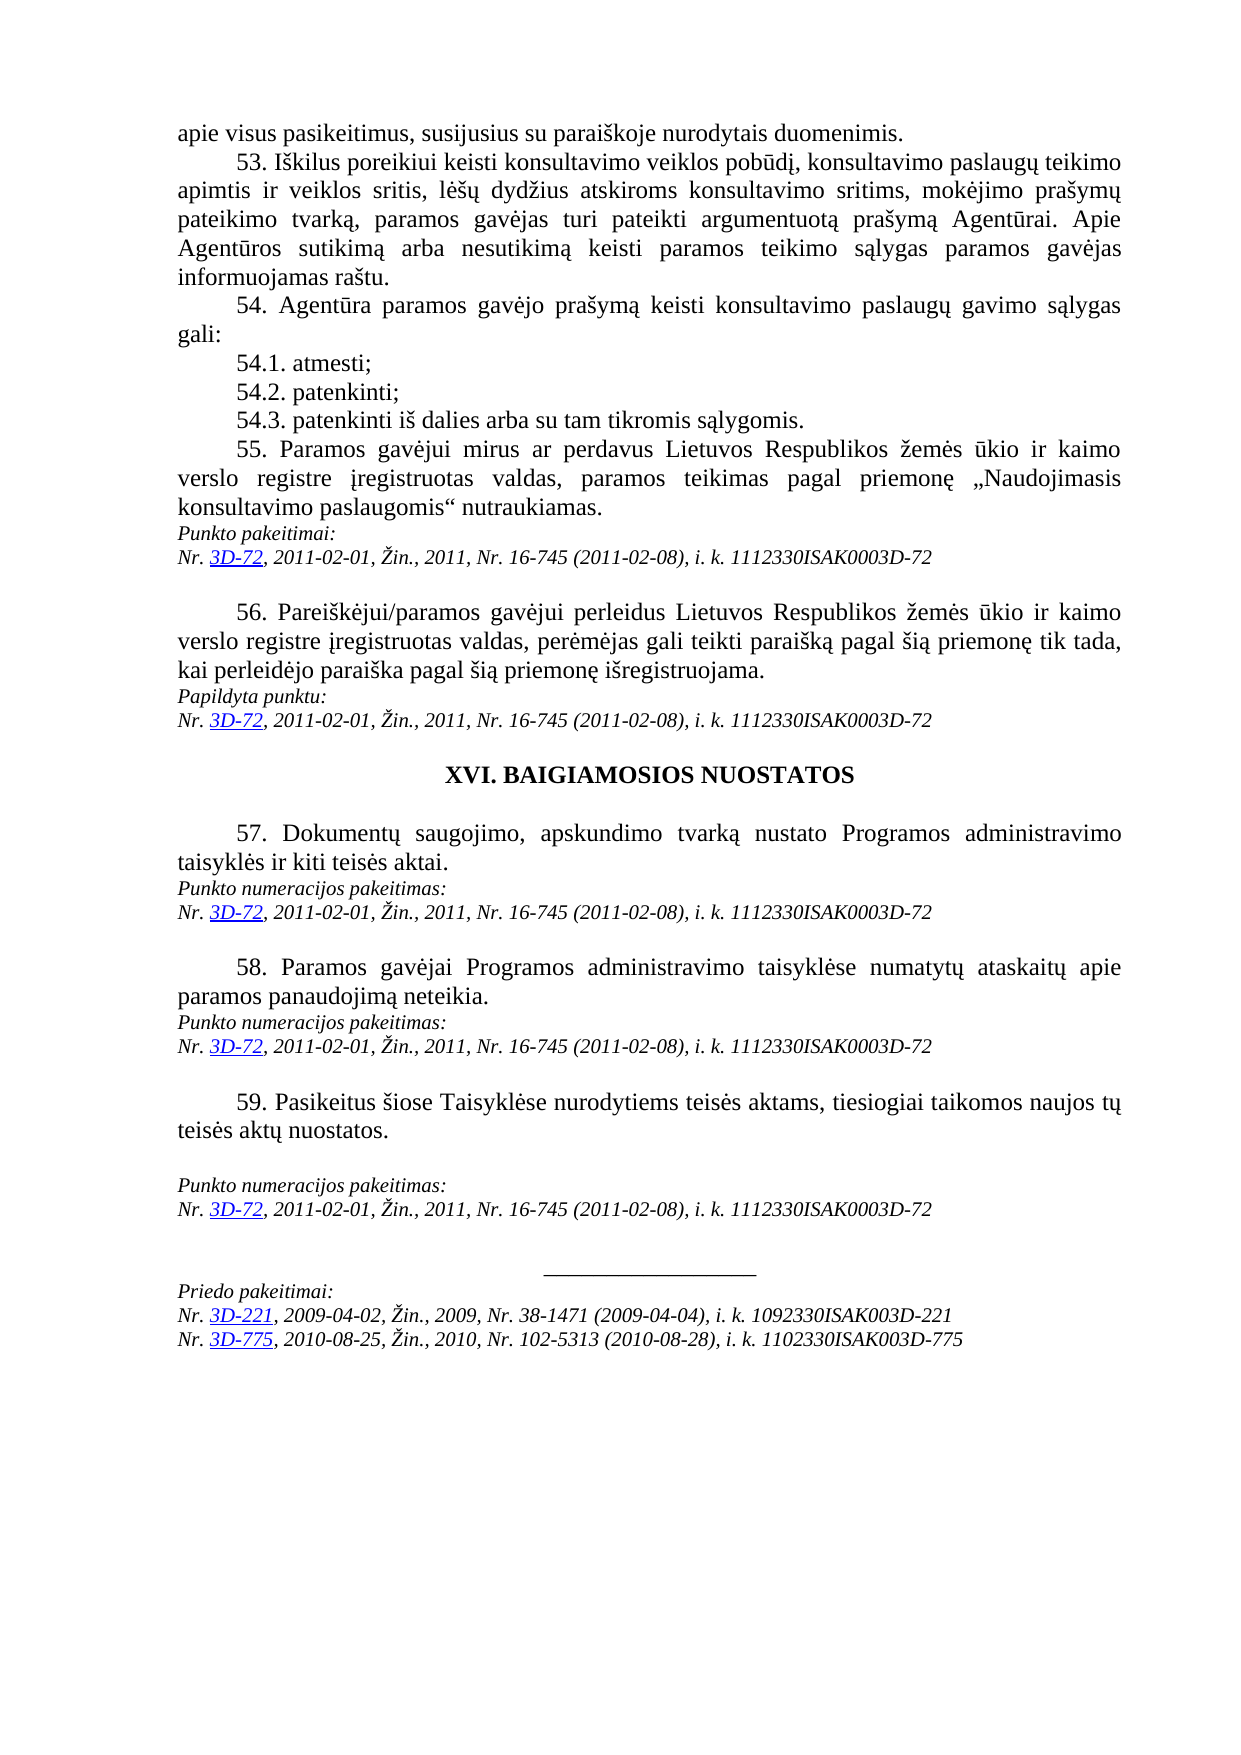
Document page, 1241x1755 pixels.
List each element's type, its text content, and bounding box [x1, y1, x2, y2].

text Nr. 3D-72, 2011-02-01, Žin., 2011, Nr. 16-745 (2011-02-08), i. k. 1112330ISAK0003D-72 [177, 708, 1122, 732]
text 58. Paramos gavėjai Programos administravimo taisyklėse numatytų ataskaitų apie paramos panaudojimą neteikia. [177, 952, 1122, 1010]
text Punkto numeracijos pakeitimas: [177, 876, 1122, 900]
text _________________ [177, 1250, 1122, 1279]
text Punkto pakeitimai: [177, 521, 1122, 545]
text 57. Dokumentų saugojimo, apskundimo tvarką nustato Programos administravimo taisyklės ir kiti teisės aktai. [177, 818, 1122, 876]
text Punkto numeracijos pakeitimas: [177, 1173, 1122, 1197]
text apie visus pasikeitimus, susijusius su paraiškoje nurodytais duomenimis. [177, 118, 1122, 147]
text Nr. 3D-775, 2010-08-25, Žin., 2010, Nr. 102-5313 (2010-08-28), i. k. 1102330ISAK003D-775 [177, 1327, 1122, 1351]
text Punkto numeracijos pakeitimas: [177, 1010, 1122, 1034]
text 56. Pareiškėjui/paramos gavėjui perleidus Lietuvos Respublikos žemės ūkio ir kaimo verslo registre įregistruotas valdas, perėmėjas gali teikti paraišką pagal šią priemonę tik tada, kai perleidėjo paraiška pagal šią priemonę išregistruojama. [177, 597, 1122, 684]
text 59. Pasikeitus šiose Taisyklėse nurodytiems teisės aktams, tiesiogiai taikomos naujos tų teisės aktų nuostatos. [177, 1087, 1122, 1144]
text XVI. BAIGIAMOSIOS NUOSTATOS [177, 761, 1122, 789]
text Nr. 3D-72, 2011-02-01, Žin., 2011, Nr. 16-745 (2011-02-08), i. k. 1112330ISAK0003D-72 [177, 1034, 1122, 1058]
text Priedo pakeitimai: [177, 1279, 1122, 1303]
text Nr. 3D-72, 2011-02-01, Žin., 2011, Nr. 16-745 (2011-02-08), i. k. 1112330ISAK0003D-72 [177, 900, 1122, 924]
text Nr. 3D-72, 2011-02-01, Žin., 2011, Nr. 16-745 (2011-02-08), i. k. 1112330ISAK0003D-72 [177, 1197, 1122, 1221]
text 55. Paramos gavėjui mirus ar perdavus Lietuvos Respublikos žemės ūkio ir kaimo verslo registre įregistruotas valdas, paramos teikimas pagal priemonę „Naudojimasis konsultavimo paslaugomis“ nutraukiamas. [177, 434, 1122, 521]
text Nr. 3D-221, 2009-04-02, Žin., 2009, Nr. 38-1471 (2009-04-04), i. k. 1092330ISAK003D-221 [177, 1303, 1122, 1327]
text 53. Iškilus poreikiui keisti konsultavimo veiklos pobūdį, konsultavimo paslaugų teikimo apimtis ir veiklos sritis, lėšų dydžius atskiroms konsultavimo sritims, mokėjimo prašymų pateikimo tvarką, paramos gavėjas turi pateikti argumentuotą prašymą Agentūrai. Apie Agentūros sutikimą arba nesutikimą keisti paramos teikimo sąlygas paramos gavėjas informuojamas raštu. [177, 147, 1122, 291]
text 54. Agentūra paramos gavėjo prašymą keisti konsultavimo paslaugų gavimo sąlygas gali: [177, 291, 1122, 348]
text Papildyta punktu: [177, 684, 1122, 708]
text Nr. 3D-72, 2011-02-01, Žin., 2011, Nr. 16-745 (2011-02-08), i. k. 1112330ISAK0003D-72 [177, 545, 1122, 569]
text 54.1. atmesti; [177, 348, 1122, 377]
text 54.2. patenkinti; [177, 377, 1122, 406]
text 54.3. patenkinti iš dalies arba su tam tikromis sąlygomis. [177, 406, 1122, 434]
